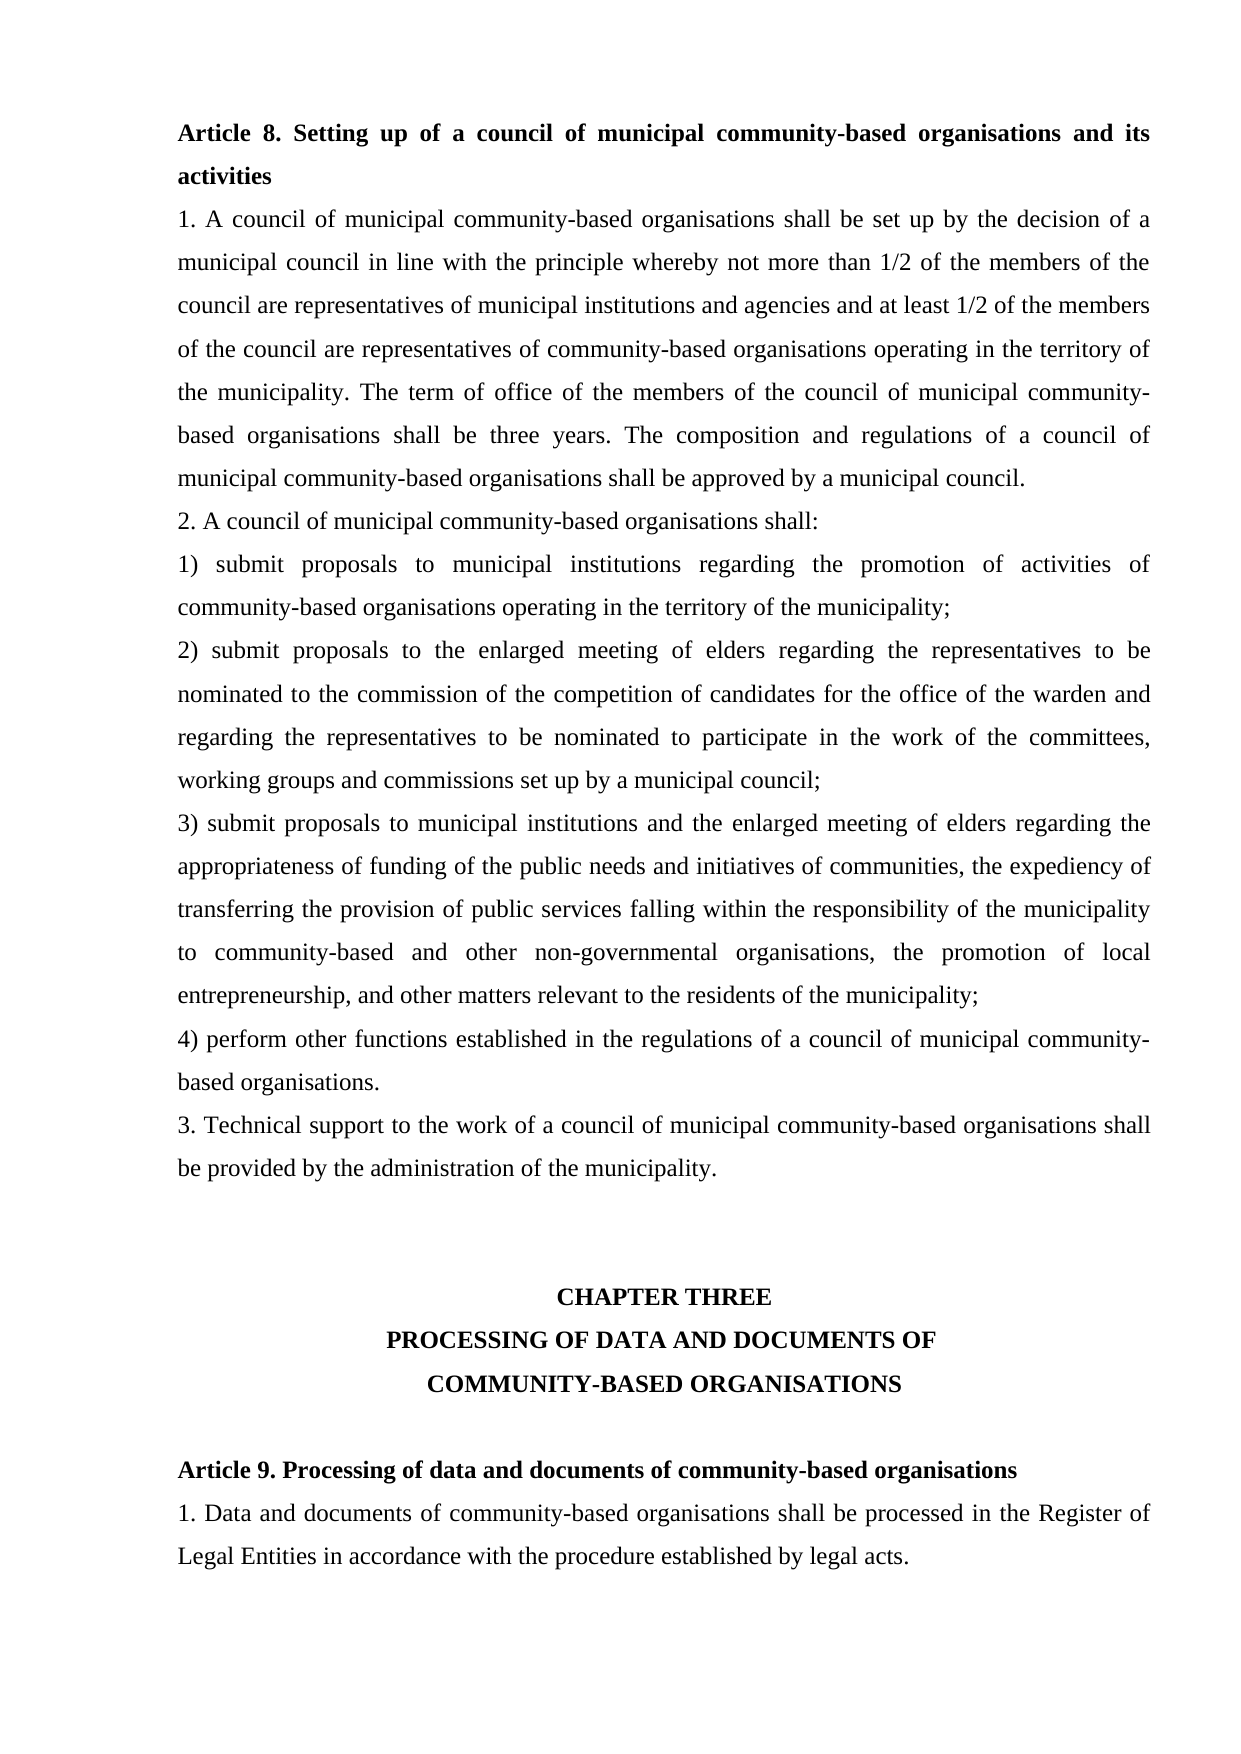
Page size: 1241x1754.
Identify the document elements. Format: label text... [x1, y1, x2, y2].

text 4) perform other functions established in the regulations of a council of municipal community-based organisations. [177, 1024, 1152, 1096]
text Article 8. Setting up of a council of municipal community-based organisations and its activities [177, 118, 1152, 190]
text Article 9. Processing of data and documents of community-based organisations [177, 1455, 1152, 1484]
text 1) submit proposals to municipal institutions regarding the promotion of activities of community-based organisations operating in the territory of the municipality; [177, 549, 1152, 621]
text 3. Technical support to the work of a council of municipal community-based organisations shall be provided by the administration of the municipality. [177, 1110, 1152, 1182]
text 2. A council of municipal community-based organisations shall: [177, 506, 1152, 535]
text PROCESSING OF DATA AND DOCUMENTS OF [177, 1326, 1152, 1354]
text 1. A council of municipal community-based organisations shall be set up by the decision of a municipal council in line with the principle whereby not more than 1/2 of the members of the council are representatives of municipal institutions and agencies and at least 1/2 of the members of the council are representatives of community-based organisations operating in the territory of the municipality. The term of office of the members of the council of municipal community-based organisations shall be three years. The composition and regulations of a council of municipal community-based organisations shall be approved by a municipal council. [177, 204, 1152, 492]
text 2) submit proposals to the enlarged meeting of elders regarding the representatives to be nominated to the commission of the competition of candidates for the office of the warden and regarding the representatives to be nominated to participate in the work of the committees, working groups and commissions set up by a municipal council; [177, 636, 1152, 794]
text 3) submit proposals to municipal institutions and the enlarged meeting of elders regarding the appropriateness of funding of the public needs and initiatives of communities, the expediency of transferring the provision of public services falling within the responsibility of the municipality to community-based and other non-governmental organisations, the promotion of local entrepreneurship, and other matters relevant to the residents of the municipality; [177, 808, 1152, 1009]
text COMMUNITY-BASED ORGANISATIONS [177, 1369, 1152, 1397]
text CHAPTER THREE [177, 1282, 1152, 1311]
text 1. Data and documents of community-based organisations shall be processed in the Register of Legal Entities in accordance with the procedure established by legal acts. [177, 1498, 1152, 1570]
